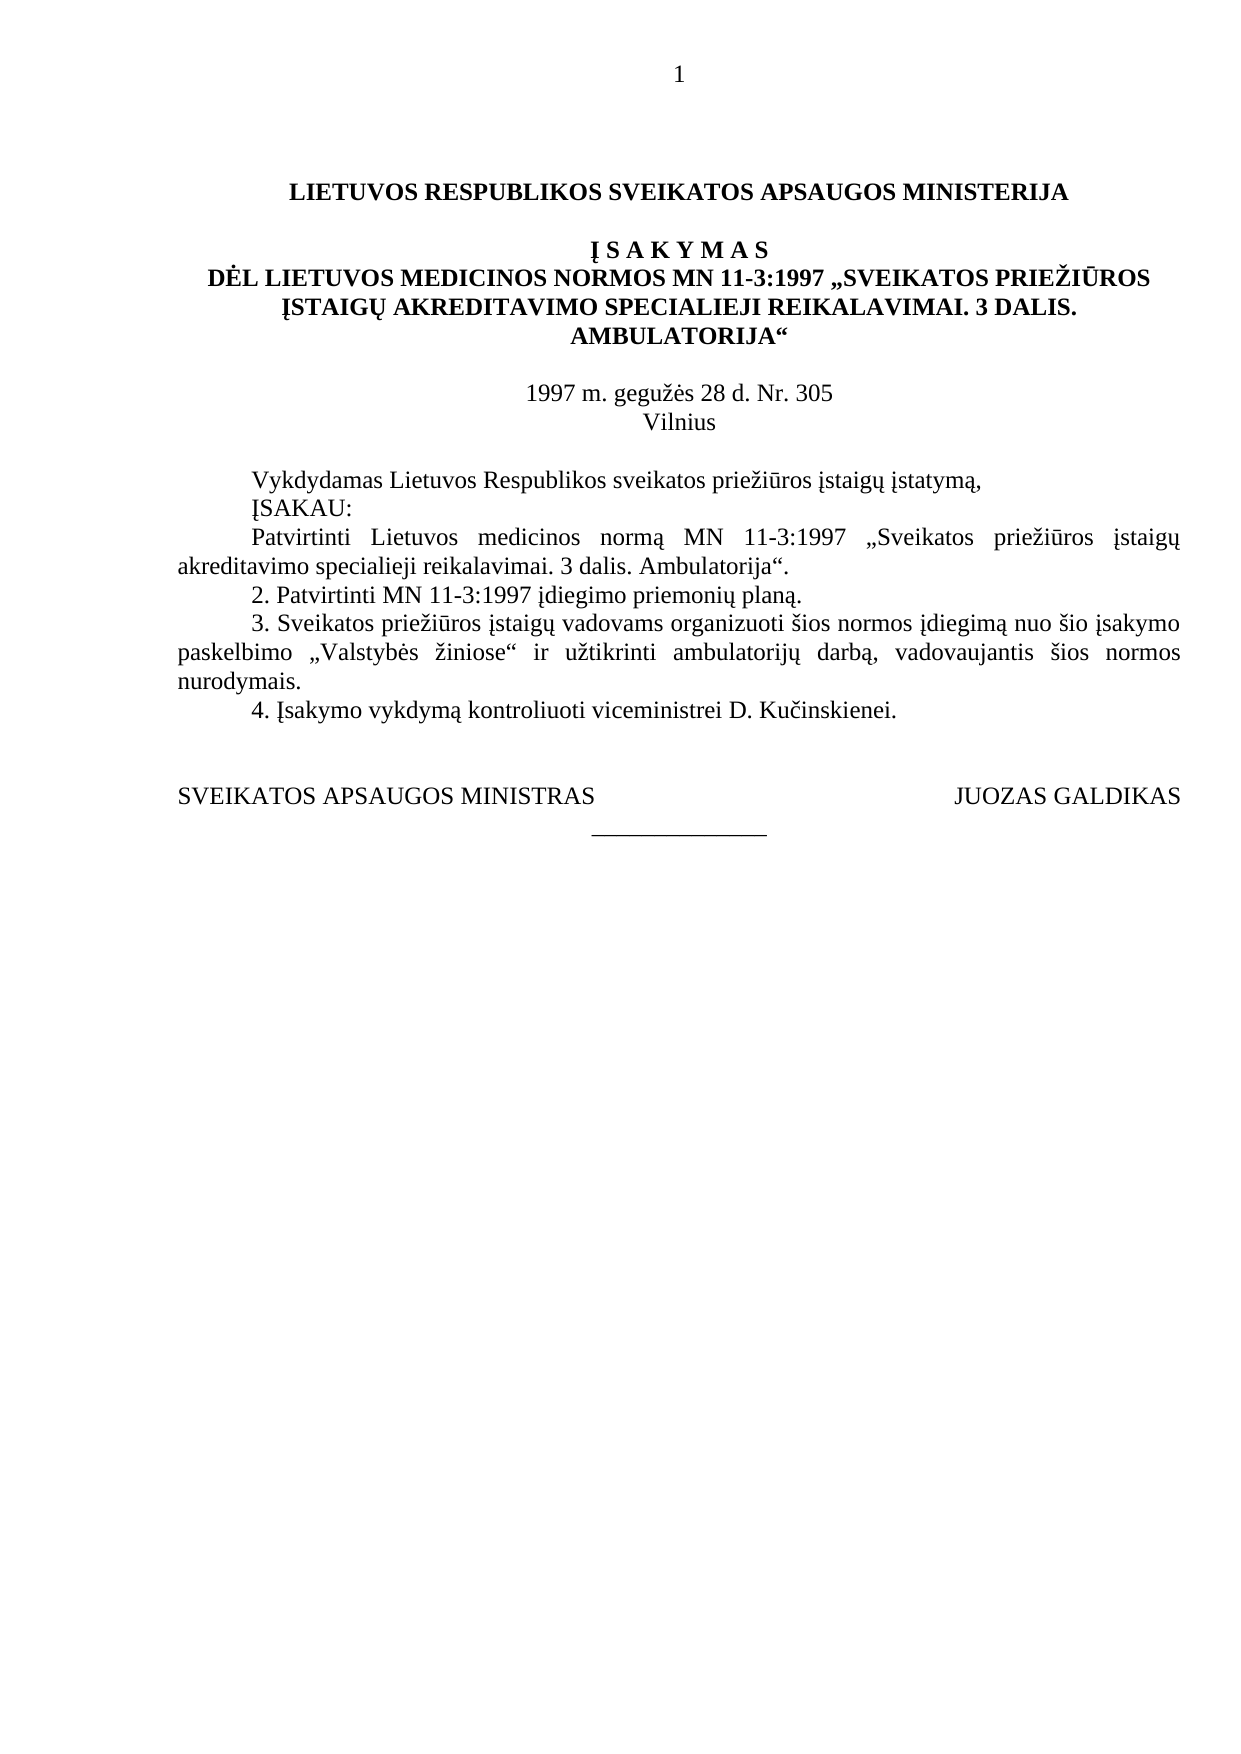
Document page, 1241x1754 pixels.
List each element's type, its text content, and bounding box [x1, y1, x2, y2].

text 3. Sveikatos priežiūros įstaigų vadovams organizuoti šios normos įdiegimą nuo šio įsakymo paskelbimo „Valstybės žiniose“ ir užtikrinti ambulatorijų darbą, vadovaujantis šios normos nurodymais. [177, 608, 1181, 695]
text 1997 m. gegužės 28 d. Nr. 305 [177, 378, 1181, 407]
text DĖL LIETUVOS MEDICINOS NORMOS MN 11-3:1997 „SVEIKATOS PRIEŽIŪROS ĮSTAIGŲ AKREDITAVIMO SPECIALIEJI REIKALAVIMAI. 3 DALIS. AMBULATORIJA“ [177, 263, 1181, 350]
text LIETUVOS RESPUBLIKOS SVEIKATOS APSAUGOS MINISTERIJA [177, 177, 1181, 206]
text Patvirtinti Lietuvos medicinos normą MN 11-3:1997 „Sveikatos priežiūros įstaigų akreditavimo specialieji reikalavimai. 3 dalis. Ambulatorija“. [177, 522, 1181, 580]
text Vilnius [177, 407, 1181, 436]
text Vykdydamas Lietuvos Respublikos sveikatos priežiūros įstaigų įstatymą, [177, 465, 1181, 493]
text ______________ [177, 810, 1181, 838]
text ĮSAKAU: [177, 493, 1181, 522]
text Į S A K Y M A S [177, 235, 1181, 263]
text 2. Patvirtinti MN 11-3:1997 įdiegimo priemonių planą. [177, 580, 1181, 608]
text SVEIKATOS APSAUGOS MINISTRAS JUOZAS GALDIKAS [177, 781, 1181, 810]
text 4. Įsakymo vykdymą kontroliuoti viceministrei D. Kučinskienei. [177, 695, 1181, 723]
